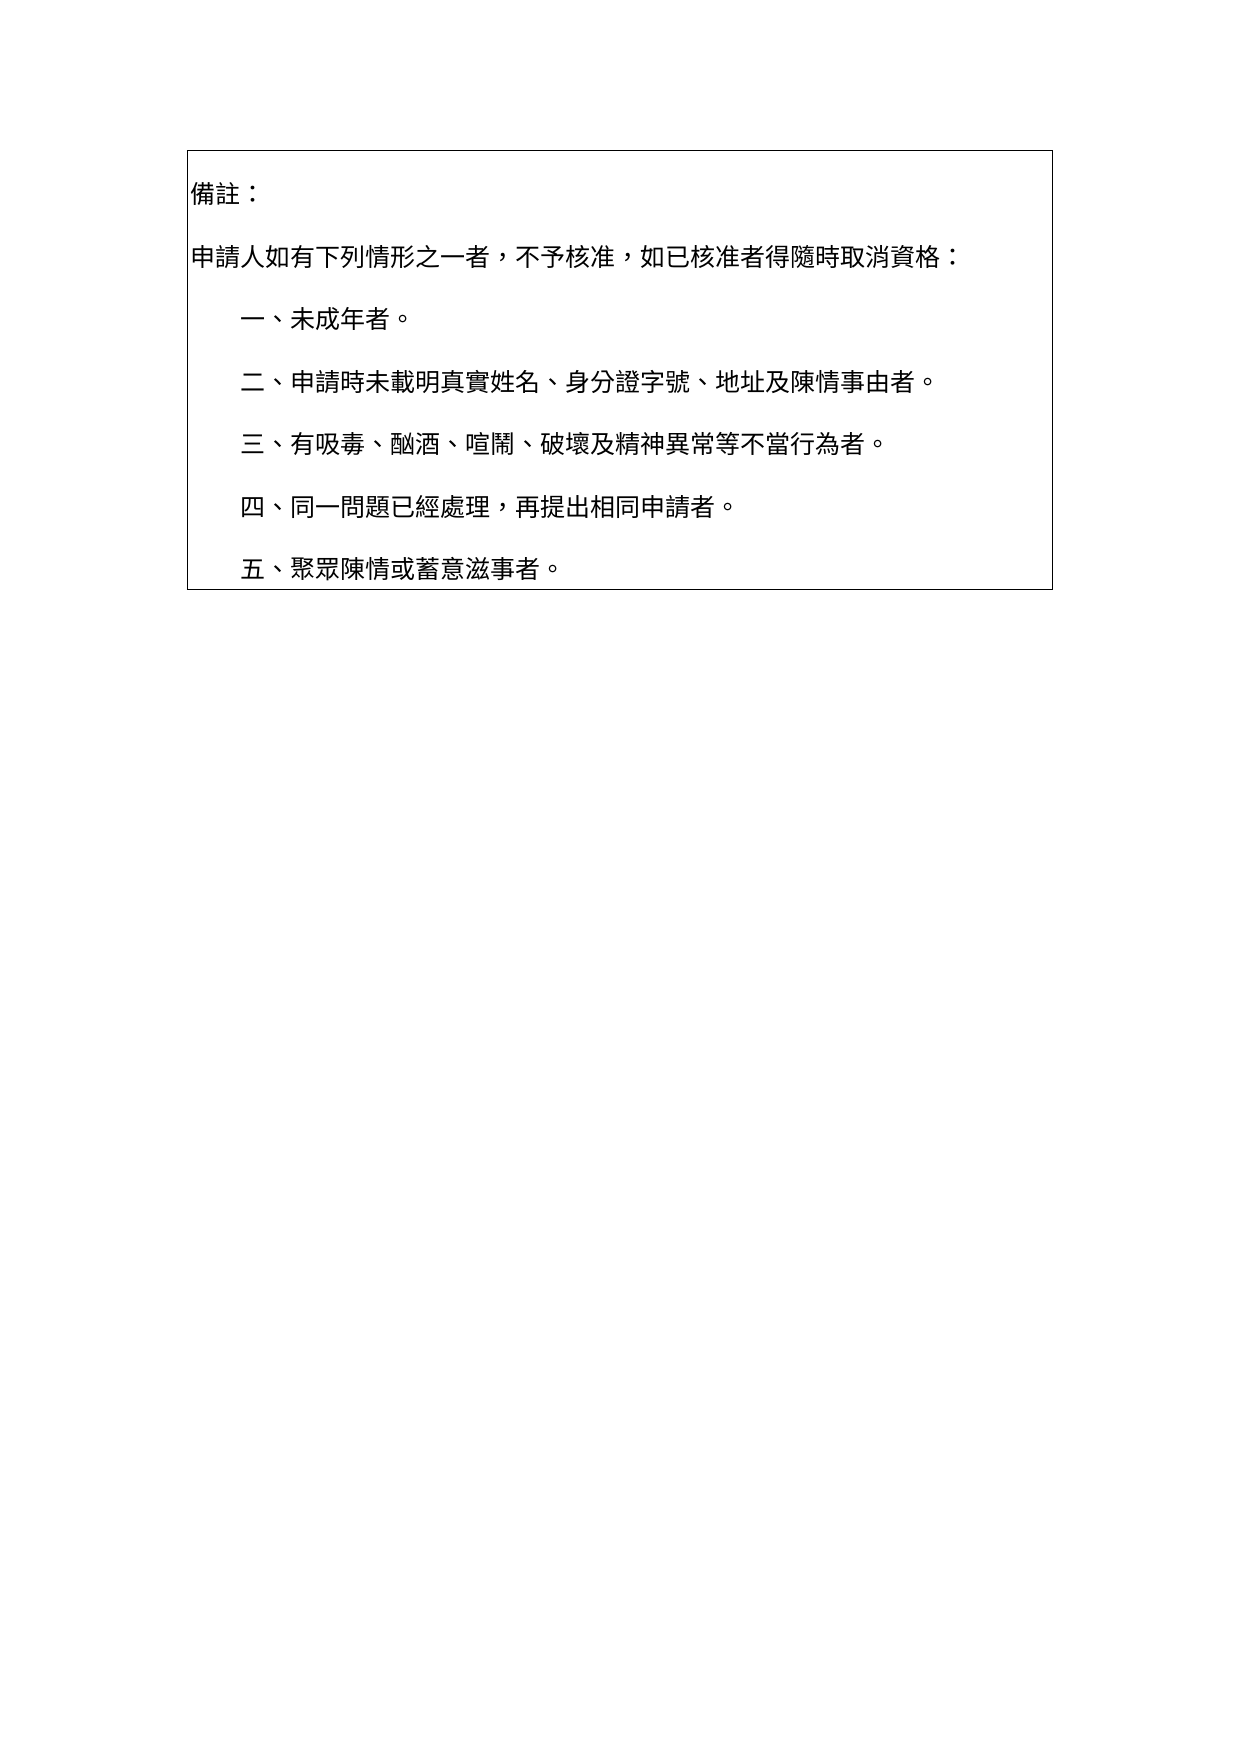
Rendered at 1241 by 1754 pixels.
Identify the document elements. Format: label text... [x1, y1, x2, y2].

table_cell 備註： 申請人如有下列情形之一者，不予核准，如已核准者得隨時取消資格： 一、未成年者。 二、申請時未載明真實姓名、身分證字號、地址及陳情事由者。 三、有吸毒、酗酒、喧鬧、破壞及精神異常等不當行為者。 四、同一問題已經處理，再提出相同申請者。 五、聚眾陳情或蓄意滋事者。 [188, 151, 1052, 589]
